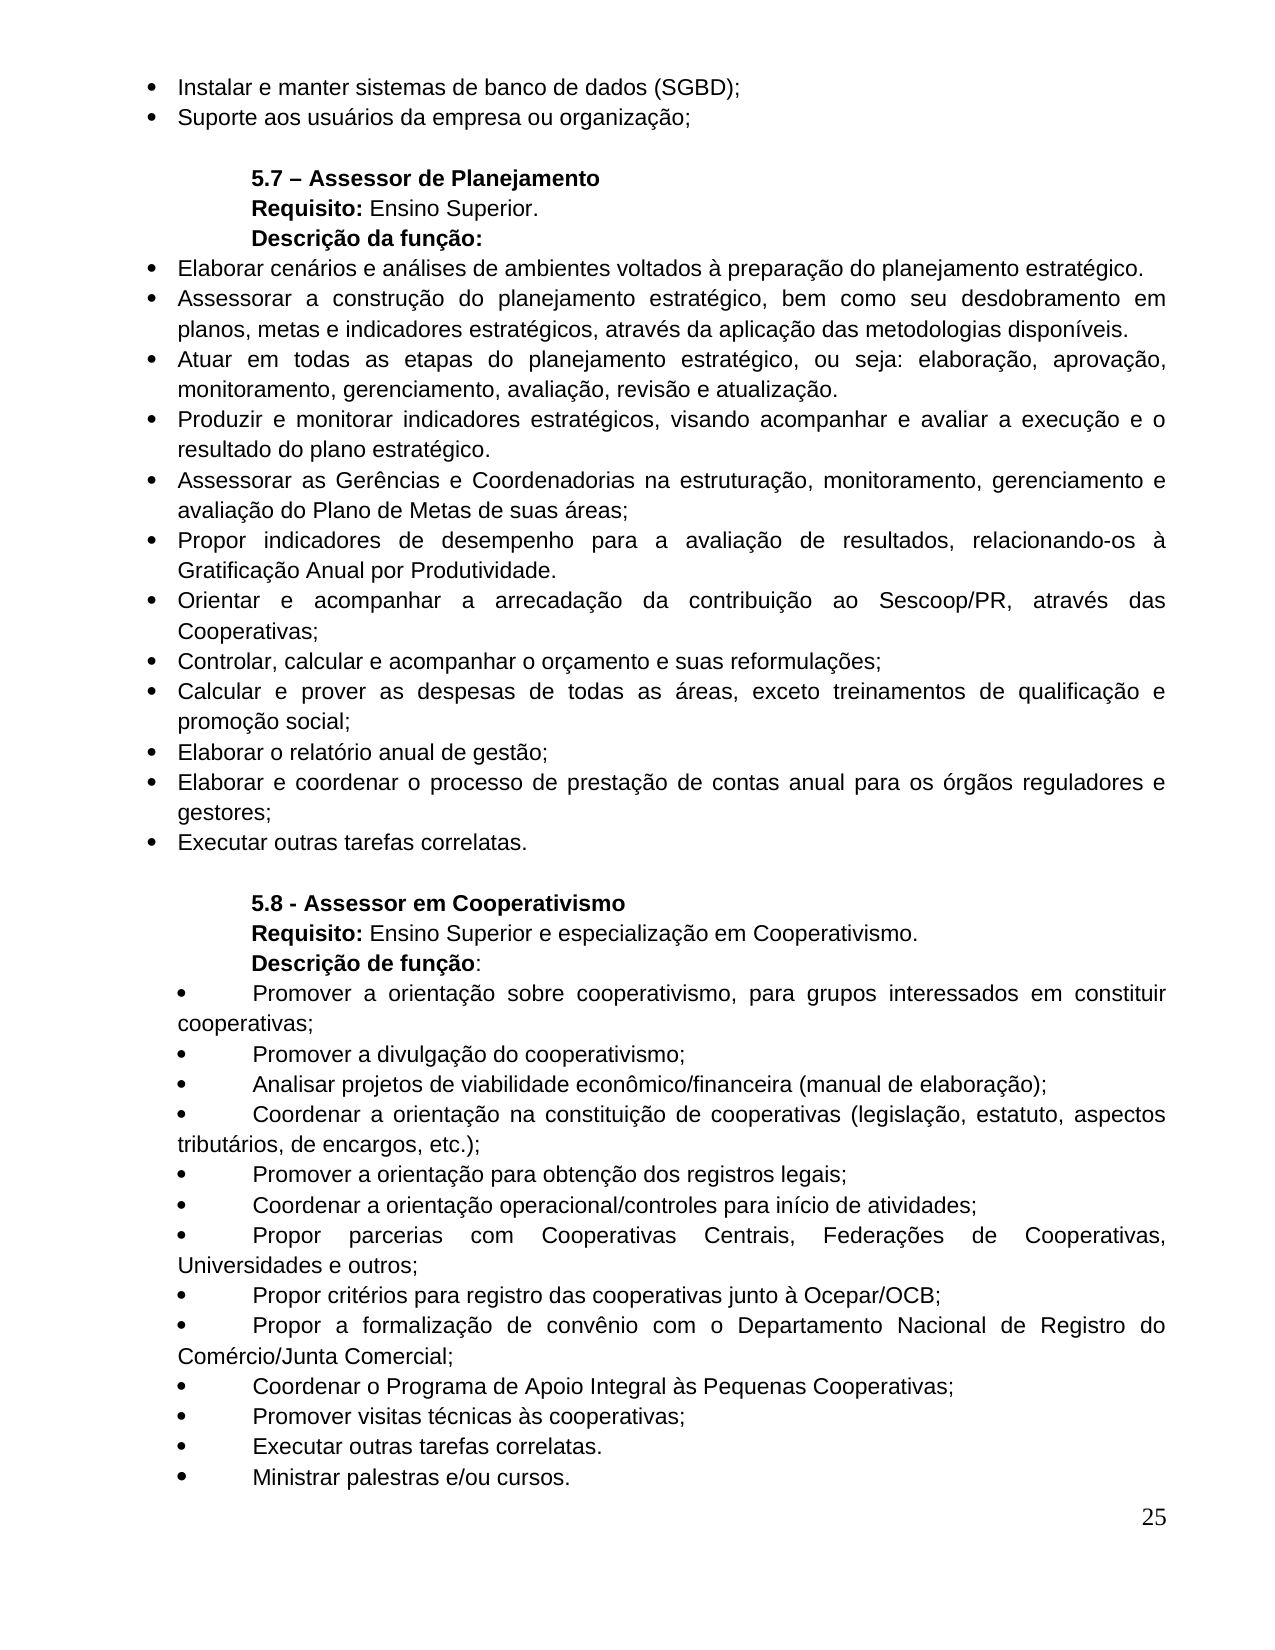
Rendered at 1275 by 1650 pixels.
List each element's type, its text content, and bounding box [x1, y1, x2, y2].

list Orientar e acompanhar a arrecadação da contribuição ao Sescoop/PR, através das Cooperativas; [148, 587, 1167, 644]
list Propor indicadores de desempenho para a avaliação de resultados, relacionando-os à Gratificação Anual por Produtividade. [148, 527, 1167, 583]
text Requisito: Ensino Superior e especialização em Cooperativismo. [177, 920, 1167, 946]
list Instalar e manter sistemas de banco de dados (SGBD); [148, 74, 1167, 100]
list Produzir e monitorar indicadores estratégicos, visando acompanhar e avaliar a execução e o resultado do plano estratégico. [148, 406, 1167, 463]
list Elaborar cenários e análises de ambientes voltados à preparação do planejamento estratégico. [148, 255, 1167, 281]
list Promover a orientação para obtenção dos registros legais; [177, 1161, 1167, 1188]
text 5.8 - Assessor em Cooperativismo [177, 889, 1167, 916]
list Promover a divulgação do cooperativismo; [177, 1041, 1167, 1067]
list Elaborar e coordenar o processo de prestação de contas anual para os órgãos reguladores e gestores; [148, 769, 1167, 825]
list Atuar em todas as etapas do planejamento estratégico, ou seja: elaboração, aprovação, monitoramento, gerenciamento, avaliação, revisão e atualização. [148, 346, 1167, 402]
list Ministrar palestras e/ou cursos. [177, 1463, 1167, 1490]
list Executar outras tarefas correlatas. [148, 829, 1167, 855]
text 5.7 – Assessor de Planejamento [177, 164, 1167, 191]
list Assessorar as Gerências e Coordenadorias na estruturação, monitoramento, gerenciamento e avaliação do Plano de Metas de suas áreas; [148, 467, 1167, 523]
list Promover a orientação sobre cooperativismo, para grupos interessados em constituir cooperativas; [177, 980, 1167, 1037]
list Propor parcerias com Cooperativas Centrais, Federações de Cooperativas, Universidades e outros; [177, 1222, 1167, 1278]
list Controlar, calcular e acompanhar o orçamento e suas reformulações; [148, 648, 1167, 674]
text Descrição da função: [177, 225, 1167, 251]
list Assessorar a construção do planejamento estratégico, bem como seu desdobramento em planos, metas e indicadores estratégicos, através da aplicação das metodologias disponíveis. [148, 285, 1167, 342]
list Propor critérios para registro das cooperativas junto à Ocepar/OCB; [177, 1282, 1167, 1308]
list Executar outras tarefas correlatas. [177, 1433, 1167, 1459]
list Coordenar a orientação operacional/controles para início de atividades; [177, 1192, 1167, 1218]
list Coordenar a orientação na constituição de cooperativas (legislação, estatuto, aspectos tributários, de encargos, etc.); [177, 1101, 1167, 1157]
list Propor a formalização de convênio com o Departamento Nacional de Registro do Comércio/Junta Comercial; [177, 1312, 1167, 1369]
text Requisito: Ensino Superior. [177, 195, 1167, 221]
list Promover visitas técnicas às cooperativas; [177, 1403, 1167, 1429]
list Calcular e prover as despesas de todas as áreas, exceto treinamentos de qualificação e promoção social; [148, 678, 1167, 734]
list Coordenar o Programa de Apoio Integral às Pequenas Cooperativas; [177, 1373, 1167, 1399]
list Analisar projetos de viabilidade econômico/financeira (manual de elaboração); [177, 1071, 1167, 1097]
list Elaborar o relatório anual de gestão; [148, 738, 1167, 765]
text Descrição de função: [177, 950, 1167, 976]
list Suporte aos usuários da empresa ou organização; [148, 104, 1167, 130]
